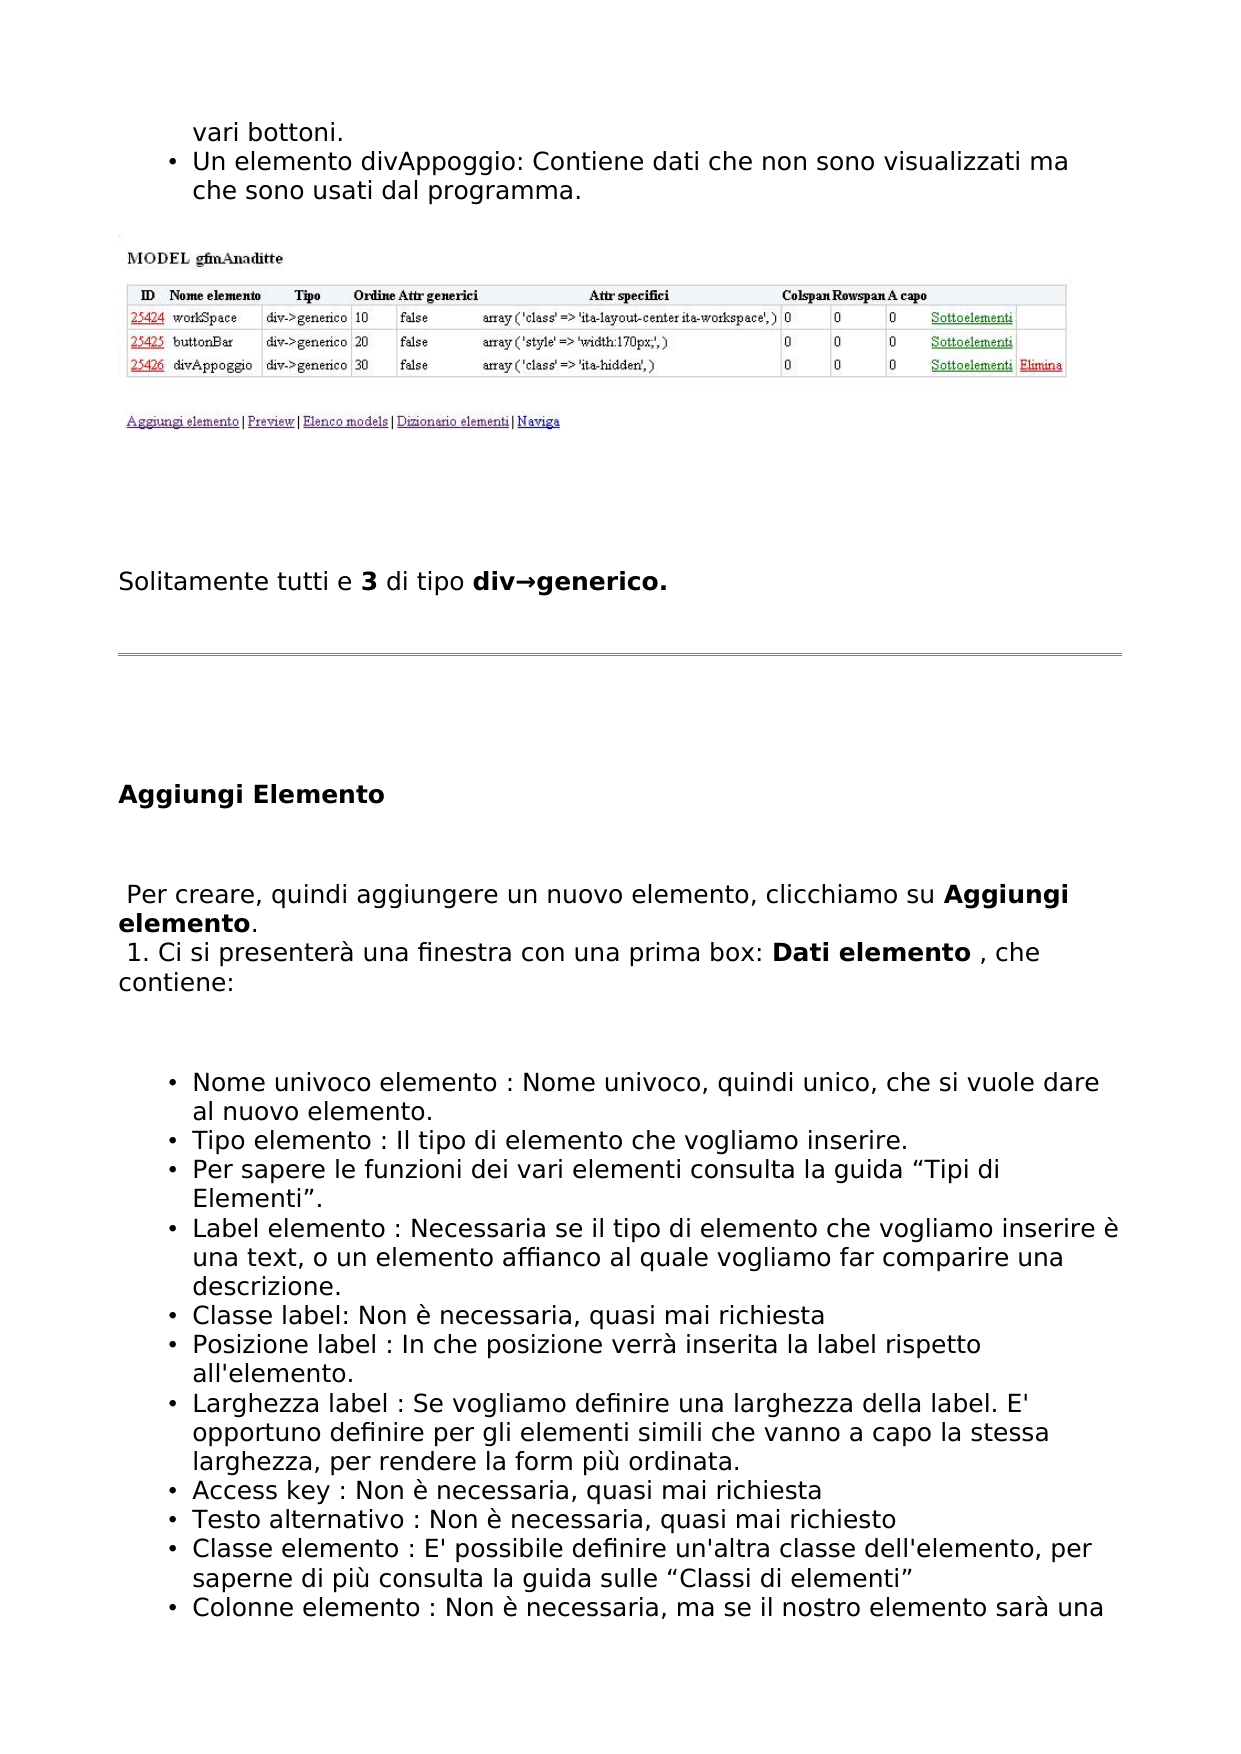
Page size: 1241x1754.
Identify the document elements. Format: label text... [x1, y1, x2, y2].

list Per sapere le funzioni dei vari elementi consulta la guida “Tipi di Elementi”. [177, 1156, 1122, 1214]
list Posizione label : In che posizione verrà inserita la label rispetto all'elemento. [177, 1331, 1122, 1389]
text Solitamente tutti e 3 di tipo div→generico. [118, 567, 1122, 626]
picture [118, 235, 1123, 438]
list Classe label: Non è necessaria, quasi mai richiesta [177, 1301, 1122, 1331]
list Tipo elemento : Il tipo di elemento che vogliamo inserire. [177, 1126, 1122, 1156]
list Label elemento : Necessaria se il tipo di elemento che vogliamo inserire è una text, o un elemento affianco al quale vogliamo far comparire una descrizione. [177, 1214, 1122, 1301]
list Un elemento divAppoggio: Contiene dati che non sono visualizzati ma che sono usati dal programma. [177, 147, 1122, 206]
list Larghezza label : Se vogliamo definire una larghezza della label. E' opportuno definire per gli elementi simili che vanno a capo la stessa larghezza, per rendere la form più ordinata. [177, 1389, 1122, 1476]
list Nome univoco elemento : Nome univoco, quindi unico, che si vuole dare al nuovo elemento. [177, 1068, 1122, 1126]
list Access key : Non è necessaria, quasi mai richiesta [177, 1476, 1122, 1506]
list Colonne elemento : Non è necessaria, ma se il nostro elemento sarà una [177, 1593, 1122, 1622]
list Classe elemento : E' possibile definire un'altra classe dell'elemento, per saperne di più consulta la guida sulle “Classi di elementi” [177, 1535, 1122, 1593]
list vari bottoni. [177, 118, 1122, 147]
text Per creare, quindi aggiungere un nuovo elemento, clicchiamo su Aggiungi elemento. 1. Ci si presenterà una finestra con una prima box: Dati elemento , che contiene: [118, 822, 1122, 1026]
list Testo alternativo : Non è necessaria, quasi mai richiesto [177, 1506, 1122, 1535]
subtitle Aggiungi Elemento [118, 780, 1122, 809]
